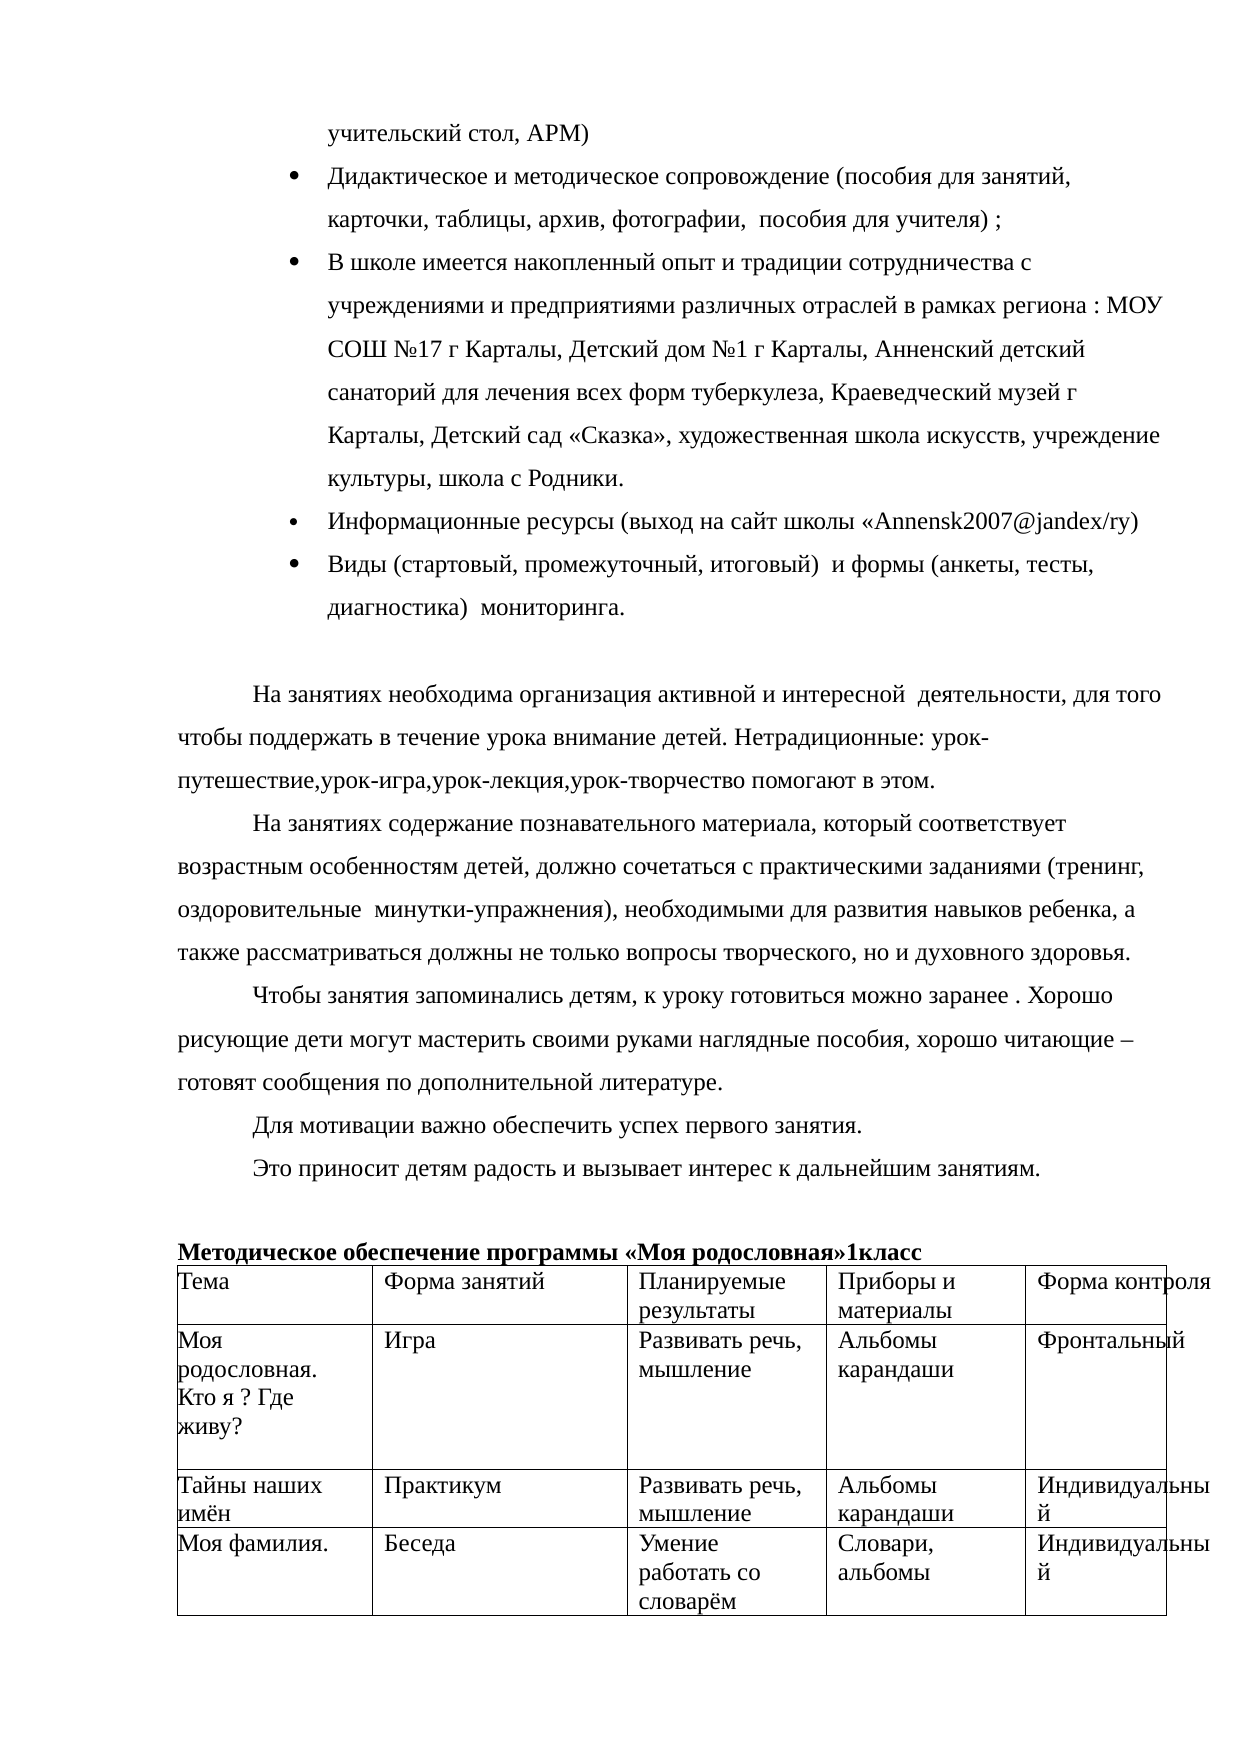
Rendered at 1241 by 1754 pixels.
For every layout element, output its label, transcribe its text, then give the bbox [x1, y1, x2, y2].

table_cell Развивать речь, мышление [628, 1470, 826, 1527]
table_header Приборы и материалы [827, 1266, 1025, 1324]
table_cell Индивидуальный [1026, 1528, 1166, 1614]
table_cell Моя фамилия. [178, 1528, 372, 1614]
table_cell Игра [373, 1325, 627, 1469]
table_cell Умение работать со словарём [628, 1528, 826, 1614]
table_cell Тайны наших имён [178, 1470, 372, 1527]
table_cell Альбомы карандаши [827, 1470, 1025, 1527]
table_cell [1166, 118, 1191, 1616]
table_cell Беседа [373, 1528, 627, 1614]
table_cell Развивать речь, мышление [628, 1325, 826, 1469]
table_cell Фронтальный [1026, 1325, 1166, 1469]
table_header Форма занятий [373, 1266, 627, 1324]
table_cell Индивидуальный [1026, 1470, 1166, 1527]
table_header Планируемые результаты [628, 1266, 826, 1324]
table_header учительский стол, АРМ) Дидактическое и методическое сопровождение (пособия для занятий, карточки, таблицы, архив, фотографии, пособия для учителя) ; В школе имеется накопленный опыт и традиции сотрудничества с учреждениями и предприятиями различных отраслей в рамках региона : МОУ СОШ №17 г Карталы, Детский дом №1 г Карталы, Анненский детский санаторий для лечения всех форм туберкулеза, Краеведческий музей г Карталы, Детский сад «Сказка», художественная школа искусств, учреждение культуры, школа с Родники. Информационные ресурсы (выход на сайт школы «Annensk2007@jandex/ry) Виды (стартовый, промежуточный, итоговый) и формы (анкеты, тесты, диагностика) мониторинга. На занятиях необходима организация активной и интересной деятельности, для того чтобы поддержать в течение урока внимание детей. Нетрадиционные: урок-путешествие,урок-игра,урок-лекция,урок-творчество помогают в этом. На занятиях содержание познавательного материала, который соответствует возрастным особенностям детей, должно сочетаться с практическими заданиями (тренинг, оздоровительные минутки-упражнения), необходимыми для развития навыков ребенка, а также рассматриваться должны не только вопросы творческого, но и духовного здоровья. Чтобы занятия запоминались детям, к уроку готовиться можно заранее . Хорошо рисующие дети могут мастерить своими руками наглядные пособия, хорошо читающие – готовят сообщения по дополнительной литературе. Для мотивации важно обеспечить успех первого занятия. Это приносит детям радость и вызывает интерес к дальнейшим занятиям. Методическое обеспечение программы «Моя родословная»1класс [177, 118, 1166, 1265]
table_cell Практикум [373, 1470, 627, 1527]
table_cell Словари, альбомы [827, 1528, 1025, 1614]
table_header Форма контроля [1026, 1266, 1166, 1324]
table_header Тема [178, 1266, 372, 1324]
table_cell Альбомы карандаши [827, 1325, 1025, 1469]
table_cell Моя родословная. Кто я ? Где живу? [178, 1325, 372, 1469]
